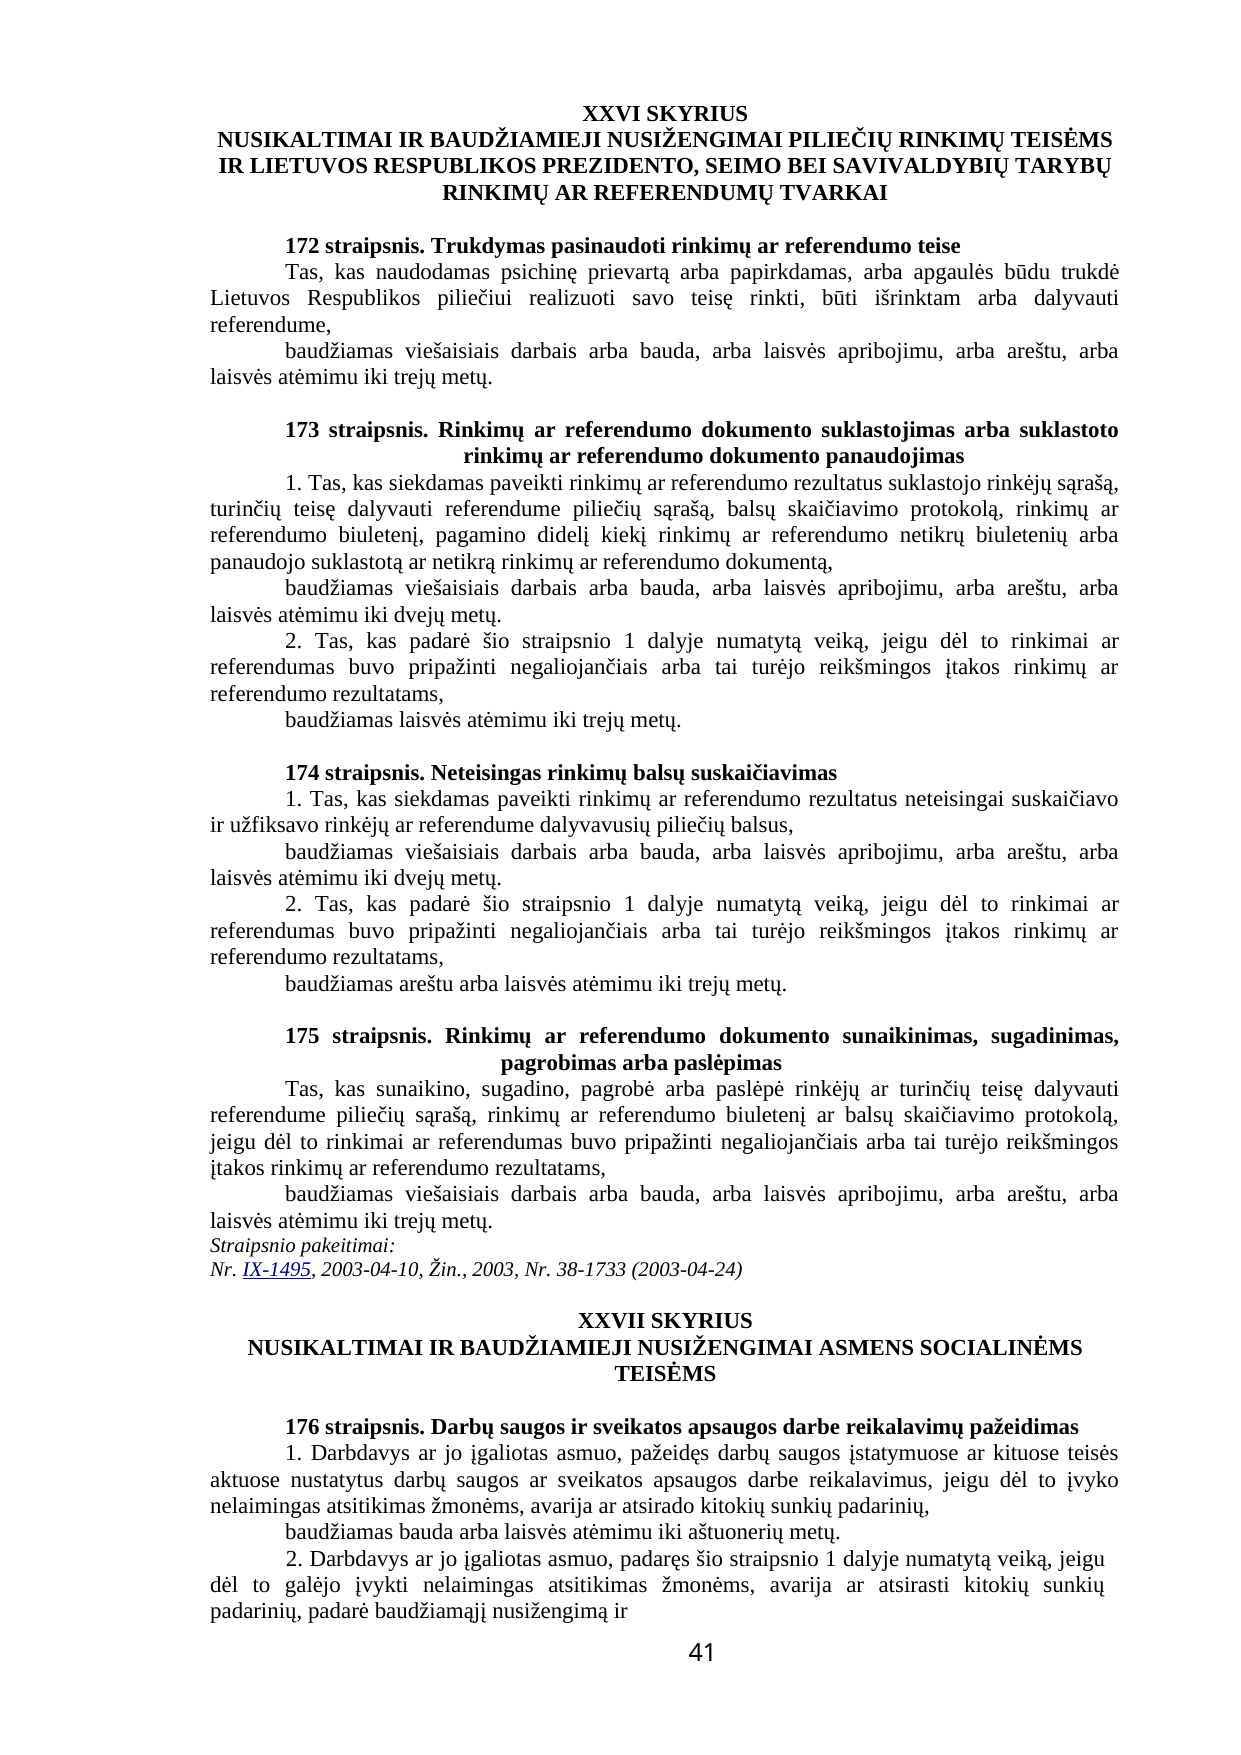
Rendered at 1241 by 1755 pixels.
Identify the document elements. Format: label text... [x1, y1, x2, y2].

text 2. Tas, kas padarė šio straipsnio 1 dalyje numatytą veiką, jeigu dėl to rinkimai ar referendumas buvo pripažinti negaliojančiais arba tai turėjo reikšmingos įtakos rinkimų ar referendumo rezultatams, [210, 891, 1120, 969]
text XXVII SKYRIUS [210, 1308, 1120, 1334]
text baudžiamas areštu arba laisvės atėmimu iki trejų metų. [210, 969, 1120, 996]
text 173 straipsnis. Rinkimų ar referendumo dokumento suklastojimas arba suklastoto rinkimų ar referendumo dokumento panaudojimas [285, 416, 1120, 469]
text 2. Tas, kas padarė šio straipsnio 1 dalyje numatytą veiką, jeigu dėl to rinkimai ar referendumas buvo pripažinti negaliojančiais arba tai turėjo reikšmingos įtakos rinkimų ar referendumo rezultatams, [210, 627, 1120, 706]
text 1. Darbdavys ar jo įgaliotas asmuo, pažeidęs darbų saugos įstatymuose ar kituose teisės aktuose nustatytus darbų saugos ar sveikatos apsaugos darbe reikalavimus, jeigu dėl to įvyko nelaimingas atsitikimas žmonėms, avarija ar atsirado kitokių sunkių padarinių, [210, 1439, 1120, 1518]
text NUSIKALTIMAI IR BAUDŽIAMIEJI NUSIŽENGIMAI PILIEČIŲ RINKIMŲ TEISĖMS IR LIETUVOS RESPUBLIKOS PREZIDENTO, SEIMO BEI SAVIVALDYBIŲ TARYBŲ RINKIMŲ AR REFERENDUMŲ TVARKAI [210, 126, 1120, 205]
text baudžiamas viešaisiais darbais arba bauda, arba laisvės apribojimu, arba areštu, arba laisvės atėmimu iki trejų metų. [210, 337, 1120, 390]
text baudžiamas bauda arba laisvės atėmimu iki aštuonerių metų. [210, 1518, 1120, 1545]
text NUSIKALTIMAI IR BAUDŽIAMIEJI NUSIŽENGIMAI ASMENS SOCIALINĖMS TEISĖMS [210, 1334, 1120, 1387]
text Tas, kas sunaikino, sugadino, pagrobė arba paslėpė rinkėjų ar turinčių teisę dalyvauti referendume piliečių sąrašą, rinkimų ar referendumo biuletenį ar balsų skaičiavimo protokolą, jeigu dėl to rinkimai ar referendumas buvo pripažinti negaliojančiais arba tai turėjo reikšmingos įtakos rinkimų ar referendumo rezultatams, [210, 1075, 1120, 1180]
text baudžiamas viešaisiais darbais arba bauda, arba laisvės apribojimu, arba areštu, arba laisvės atėmimu iki dvejų metų. [210, 574, 1120, 627]
text baudžiamas laisvės atėmimu iki trejų metų. [210, 706, 1120, 732]
text 176 straipsnis. Darbų saugos ir sveikatos apsaugos darbe reikalavimų pažeidimas [285, 1413, 1120, 1439]
text 172 straipsnis. Trukdymas pasinaudoti rinkimų ar referendumo teise [210, 232, 1120, 258]
text Straipsnio pakeitimai: [210, 1233, 1120, 1257]
subtitle XXVI SKYRIUS [210, 100, 1120, 126]
text baudžiamas viešaisiais darbais arba bauda, arba laisvės apribojimu, arba areštu, arba laisvės atėmimu iki dvejų metų. [210, 838, 1120, 891]
text 175 straipsnis. Rinkimų ar referendumo dokumento sunaikinimas, sugadinimas, pagrobimas arba paslėpimas [285, 1022, 1120, 1075]
text Nr. IX-1495, 2003-04-10, Žin., 2003, Nr. 38-1733 (2003-04-24) [210, 1257, 1120, 1281]
text Tas, kas naudodamas psichinę prievartą arba papirkdamas, arba apgaulės būdu trukdė Lietuvos Respublikos piliečiui realizuoti savo teisę rinkti, būti išrinktam arba dalyvauti referendume, [210, 258, 1120, 337]
text 1. Tas, kas siekdamas paveikti rinkimų ar referendumo rezultatus neteisingai suskaičiavo ir užfiksavo rinkėjų ar referendume dalyvavusių piliečių balsus, [210, 785, 1120, 838]
text baudžiamas viešaisiais darbais arba bauda, arba laisvės apribojimu, arba areštu, arba laisvės atėmimu iki trejų metų. [210, 1180, 1120, 1233]
text 2. Darbdavys ar jo įgaliotas asmuo, padaręs šio straipsnio 1 dalyje numatytą veiką, jeigu dėl to galėjo įvykti nelaimingas atsitikimas žmonėms, avarija ar atsirasti kitokių sunkių padarinių, padarė baudžiamąjį nusižengimą ir [210, 1545, 1106, 1624]
text 1. Tas, kas siekdamas paveikti rinkimų ar referendumo rezultatus suklastojo rinkėjų sąrašą, turinčių teisę dalyvauti referendume piliečių sąrašą, balsų skaičiavimo protokolą, rinkimų ar referendumo biuletenį, pagamino didelį kiekį rinkimų ar referendumo netikrų biuletenių arba panaudojo suklastotą ar netikrą rinkimų ar referendumo dokumentą, [210, 469, 1120, 574]
text 174 straipsnis. Neteisingas rinkimų balsų suskaičiavimas [210, 759, 1120, 785]
